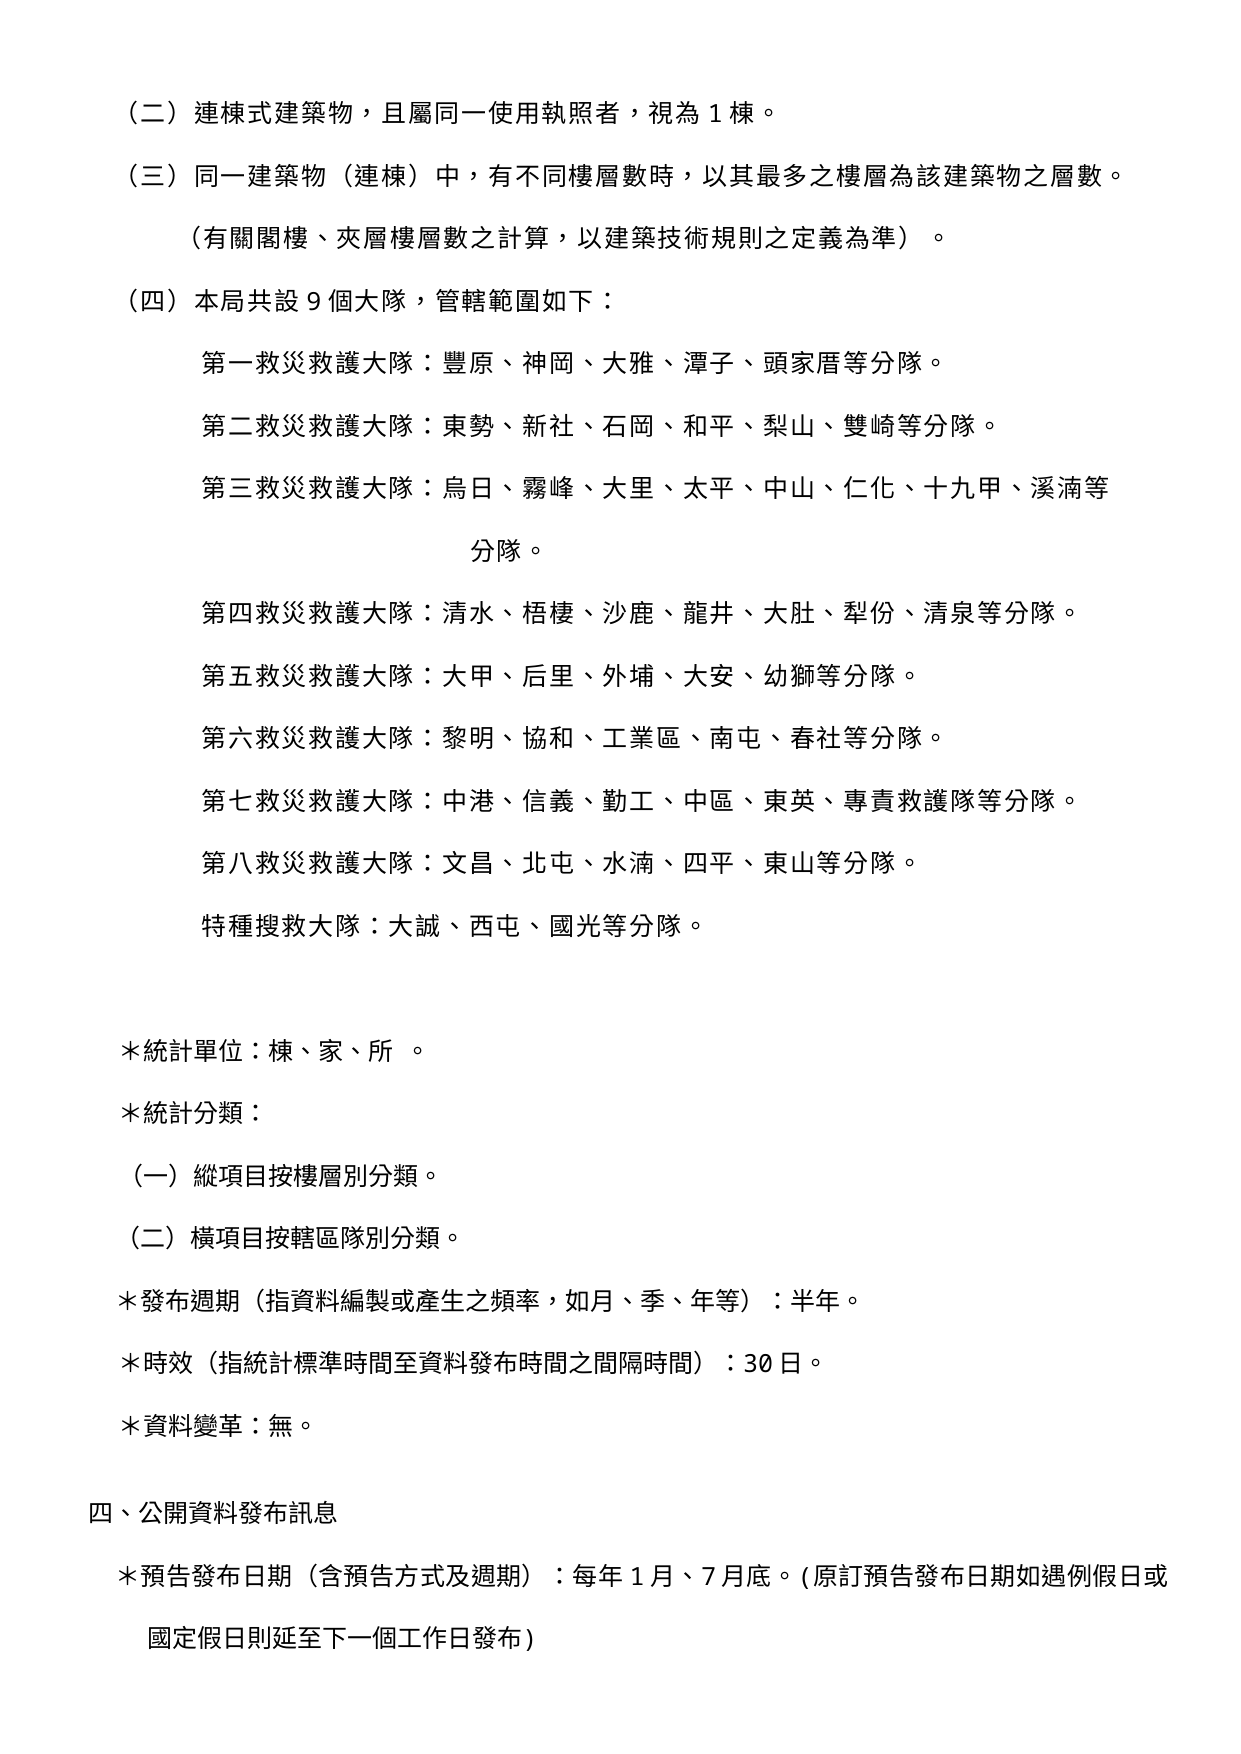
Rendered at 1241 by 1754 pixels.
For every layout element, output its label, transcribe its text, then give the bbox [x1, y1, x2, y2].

text 四、公開資料發布訊息 [89, 1470, 1169, 1533]
text 第七救災救護大隊：中港、信義、勤工、中區、東英、專責救護隊等分隊。 [118, 758, 1169, 820]
text 第三救災救護大隊：烏日、霧峰、大里、太平、中山、仁化、十九甲、溪湳等 [118, 445, 1169, 508]
text 第一救災救護大隊：豐原、神岡、大雅、潭子、頭家厝等分隊。 [118, 320, 1169, 383]
text （有關閣樓、夾層樓層數之計算，以建築技術規則之定義為準）。 [176, 195, 1169, 258]
text 第八救災救護大隊：文昌、北屯、水湳、四平、東山等分隊。 [118, 820, 1169, 883]
text ＊發布週期（指資料編製或產生之頻率，如月、季、年等）：半年。 [115, 1258, 1169, 1320]
text （二）連棟式建築物，且屬同一使用執照者，視為1棟。 [114, 70, 1169, 133]
text 第二救災救護大隊：東勢、新社、石岡、和平、梨山、雙崎等分隊。 [118, 383, 1169, 445]
text ＊統計分類： [89, 1070, 1169, 1133]
text （三）同一建築物（連棟）中，有不同樓層數時，以其最多之樓層為該建築物之層數。 [114, 133, 1169, 195]
text （四）本局共設9個大隊，管轄範圍如下： [114, 258, 1169, 320]
text （一）縱項目按樓層別分類。 [89, 1133, 1169, 1195]
text ＊資料變革：無。 [89, 1383, 1169, 1445]
text 第四救災救護大隊：清水、梧棲、沙鹿、龍井、大肚、犁份、清泉等分隊。 [118, 570, 1169, 633]
text 特種搜救大隊：大誠、西屯、國光等分隊。 [118, 883, 1169, 945]
text ＊時效（指統計標準時間至資料發布時間之間隔時間）：30日。 [89, 1320, 1169, 1383]
text ＊預告發布日期（含預告方式及週期）：每年1月、7月底。(原訂預告發布日期如遇例假日或國定假日則延至下一個工作日發布) [115, 1533, 1169, 1658]
text 第六救災救護大隊：黎明、協和、工業區、南屯、春社等分隊。 [118, 695, 1169, 758]
text ＊統計單位：棟、家、所 。 [89, 1008, 1169, 1070]
text 分隊。 [118, 508, 1169, 570]
text （二）橫項目按轄區隊別分類。 [115, 1195, 1169, 1258]
text 第五救災救護大隊：大甲、后里、外埔、大安、幼獅等分隊。 [118, 633, 1169, 695]
